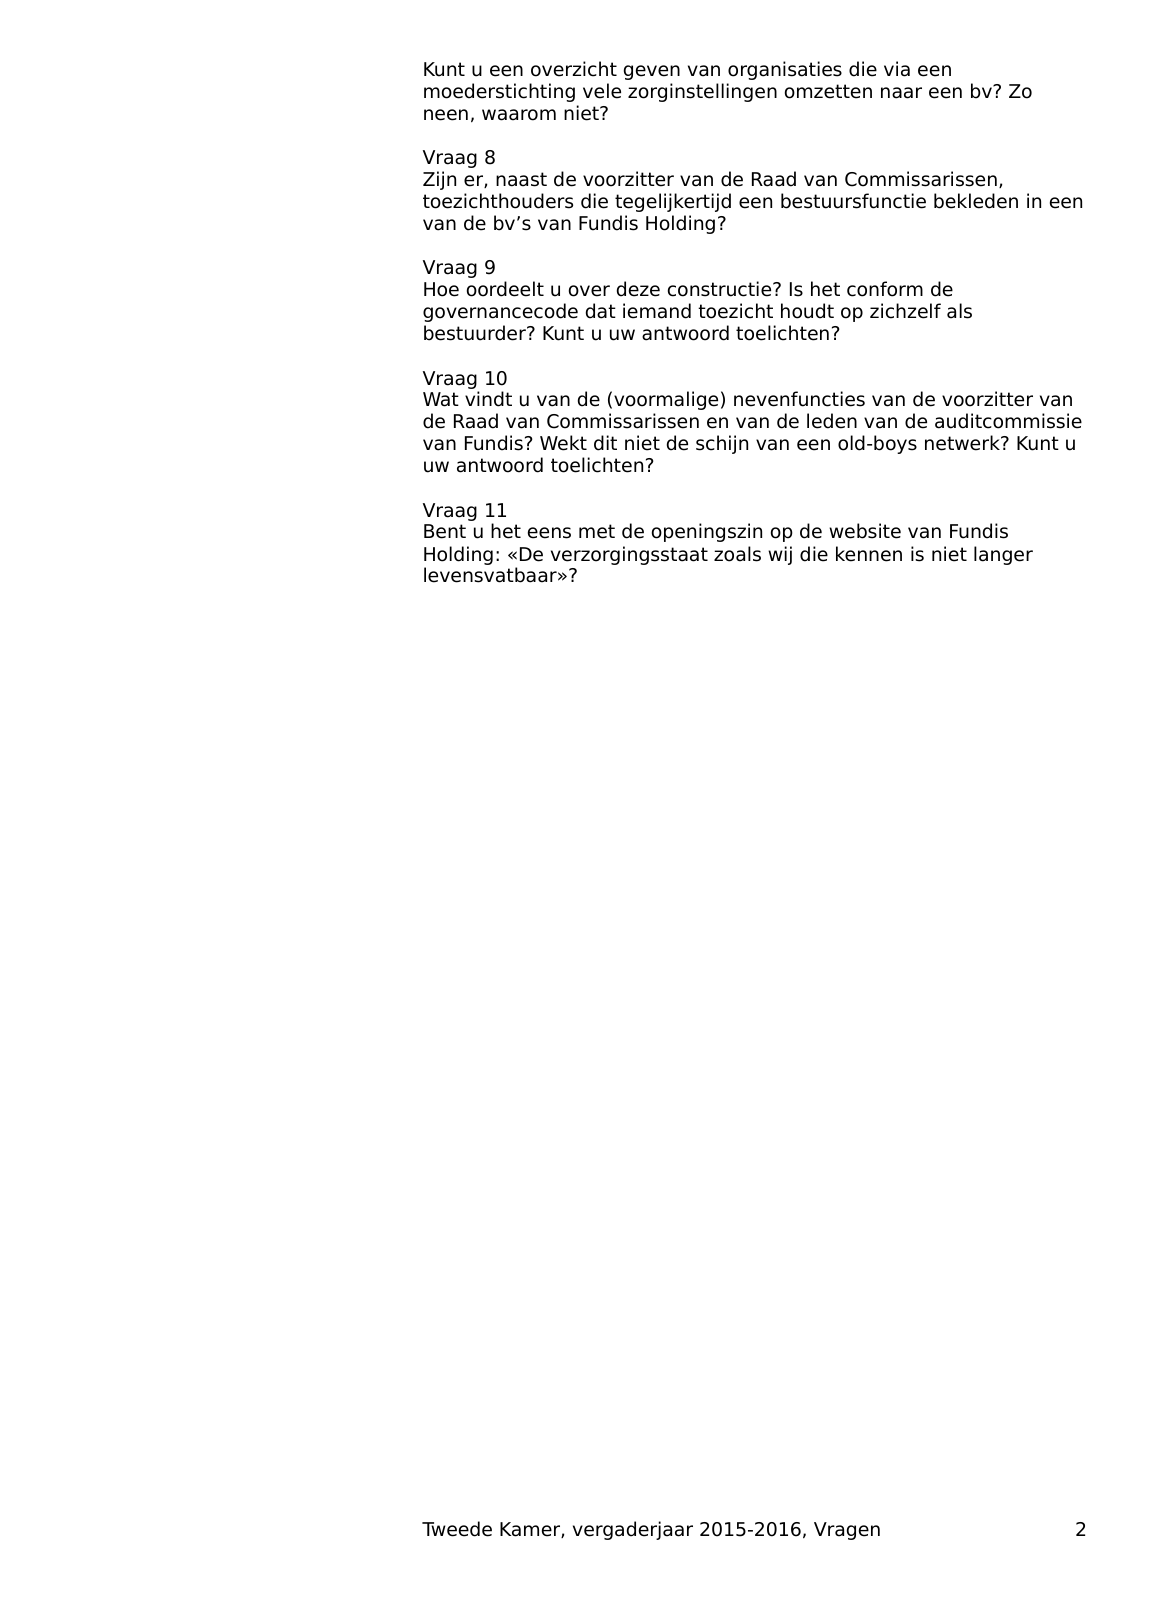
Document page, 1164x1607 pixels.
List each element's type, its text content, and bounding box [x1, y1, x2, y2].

text Vraag 9 [422, 257, 1087, 279]
text Vraag 8 [422, 147, 1087, 169]
text Kunt u een overzicht geven van organisaties die via een moederstichting vele zorginstellingen omzetten naar een bv? Zo neen, waarom niet? [422, 59, 1087, 125]
text Hoe oordeelt u over deze constructie? Is het conform de governancecode dat iemand toezicht houdt op zichzelf als bestuurder? Kunt u uw antwoord toelichten? [422, 279, 1087, 345]
text Vraag 11 [422, 499, 1087, 521]
text Bent u het eens met de openingszin op de website van Fundis Holding: «De verzorgingsstaat zoals wij die kennen is niet langer levensvatbaar»? [422, 521, 1087, 587]
text Zijn er, naast de voorzitter van de Raad van Commissarissen, toezichthouders die tegelijkertijd een bestuursfunctie bekleden in een van de bv’s van Fundis Holding? [422, 169, 1087, 235]
text Vraag 10 [422, 367, 1087, 389]
text Wat vindt u van de (voormalige) nevenfuncties van de voorzitter van de Raad van Commissarissen en van de leden van de auditcommissie van Fundis? Wekt dit niet de schijn van een old-boys netwerk? Kunt u uw antwoord toelichten? [422, 389, 1087, 477]
